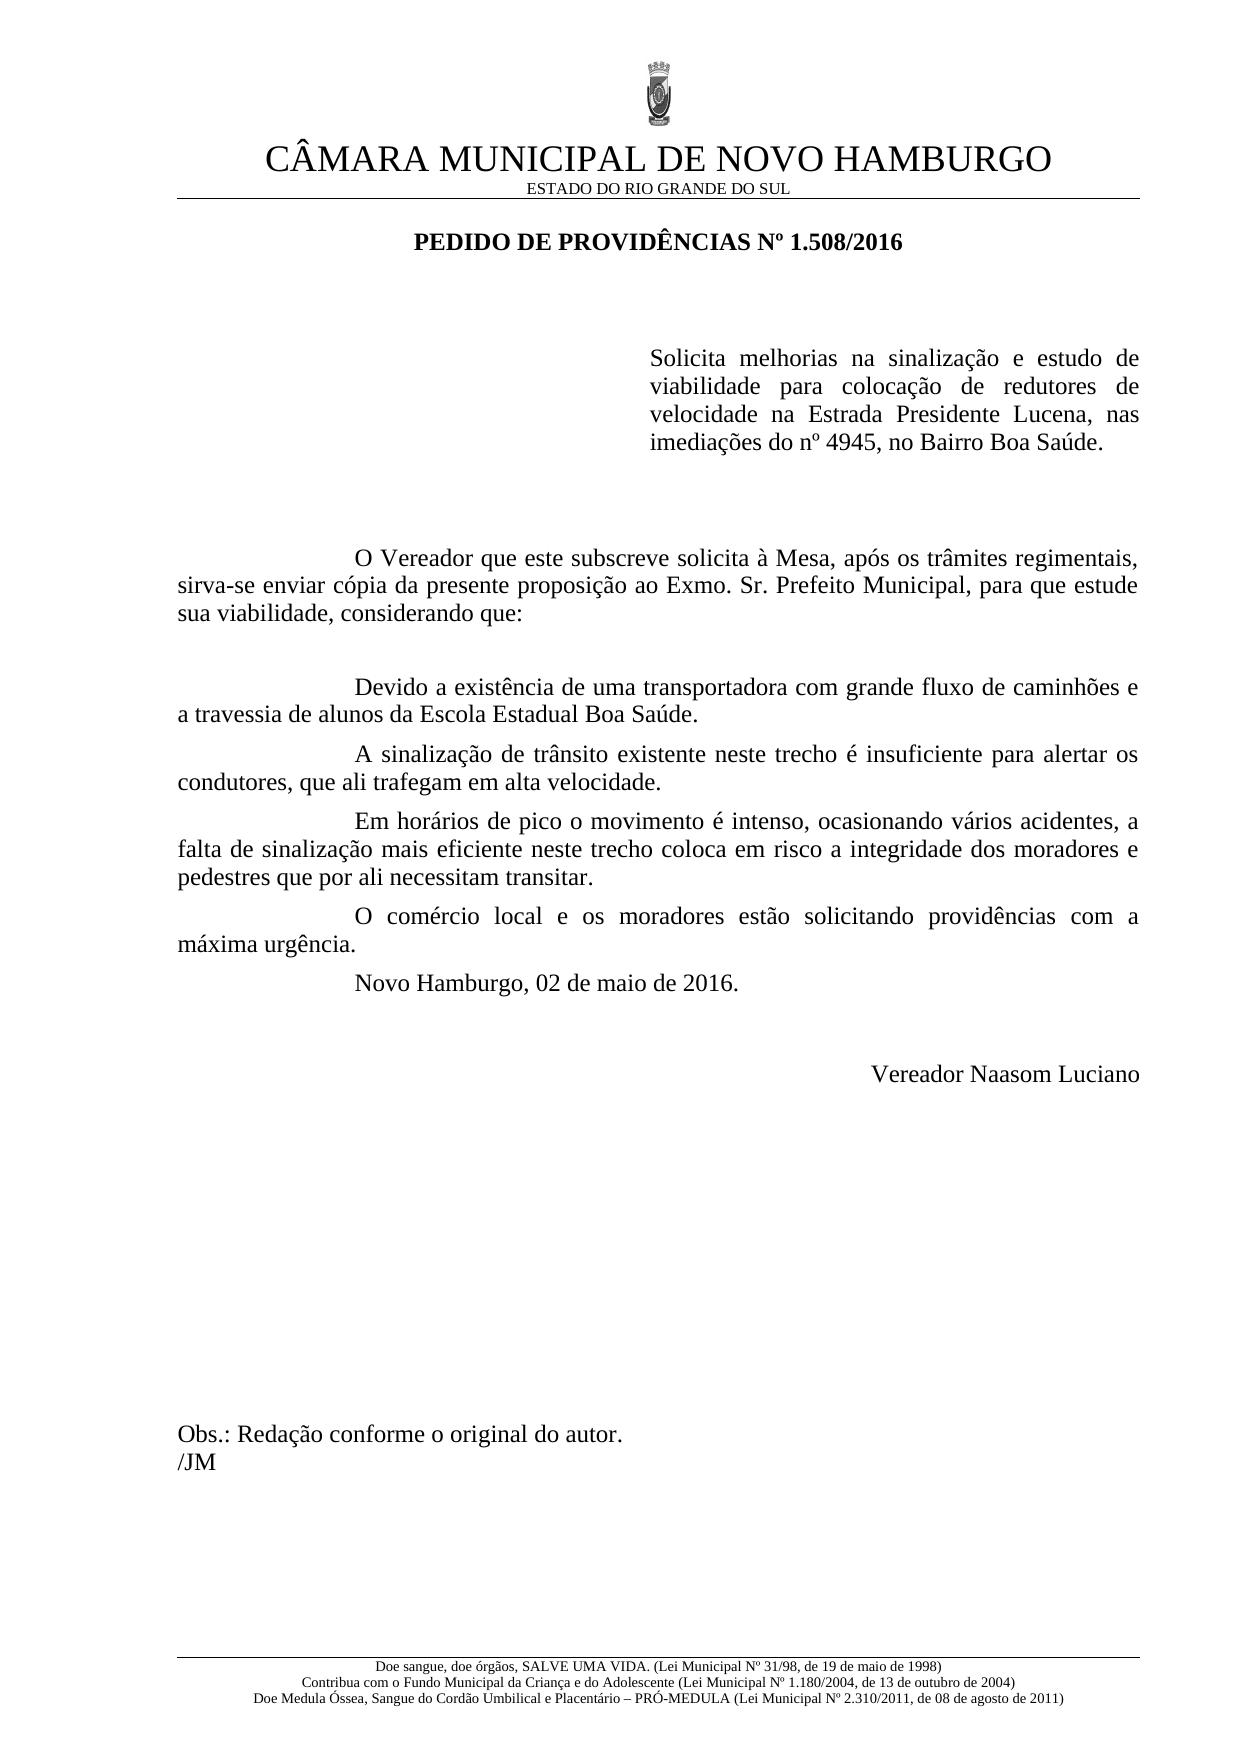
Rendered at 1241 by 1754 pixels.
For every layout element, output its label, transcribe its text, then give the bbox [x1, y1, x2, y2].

text O Vereador que este subscreve solicita à Mesa, após os trâmites regimentais, sirva-se enviar cópia da presente proposição ao Exmo. Sr. Prefeito Municipal, para que estude sua viabilidade, considerando que: [177, 544, 1140, 627]
text /JM [177, 1448, 1140, 1476]
text Vereador Naasom Luciano [768, 1033, 1140, 1088]
text Em horários de pico o movimento é intenso, ocasionando vários acidentes, a falta de sinalização mais eficiente neste trecho coloca em risco a integridade dos moradores e pedestres que por ali necessitam transitar. [177, 807, 1140, 890]
text A sinalização de trânsito existente neste trecho é insuficiente para alertar os condutores, que ali trafegam em alta velocidade. [177, 740, 1140, 795]
text Devido a existência de uma transportadora com grande fluxo de caminhões e a travessia de alunos da Escola Estadual Boa Saúde. [177, 673, 1140, 728]
text Obs.: Redação conforme o original do autor. [177, 1421, 1140, 1448]
text Solicita melhorias na sinalização e estudo de viabilidade para colocação de redutores de velocidade na Estrada Presidente Lucena, nas imediações do nº 4945, no Bairro Boa Saúde. [649, 344, 1140, 455]
text PEDIDO DE PROVIDÊNCIAS Nº 1.508/2016 [177, 228, 1140, 256]
text Novo Hamburgo, 02 de maio de 2016. [177, 969, 1140, 997]
text O comércio local e os moradores estão solicitando providências com a máxima urgência. [177, 902, 1140, 958]
